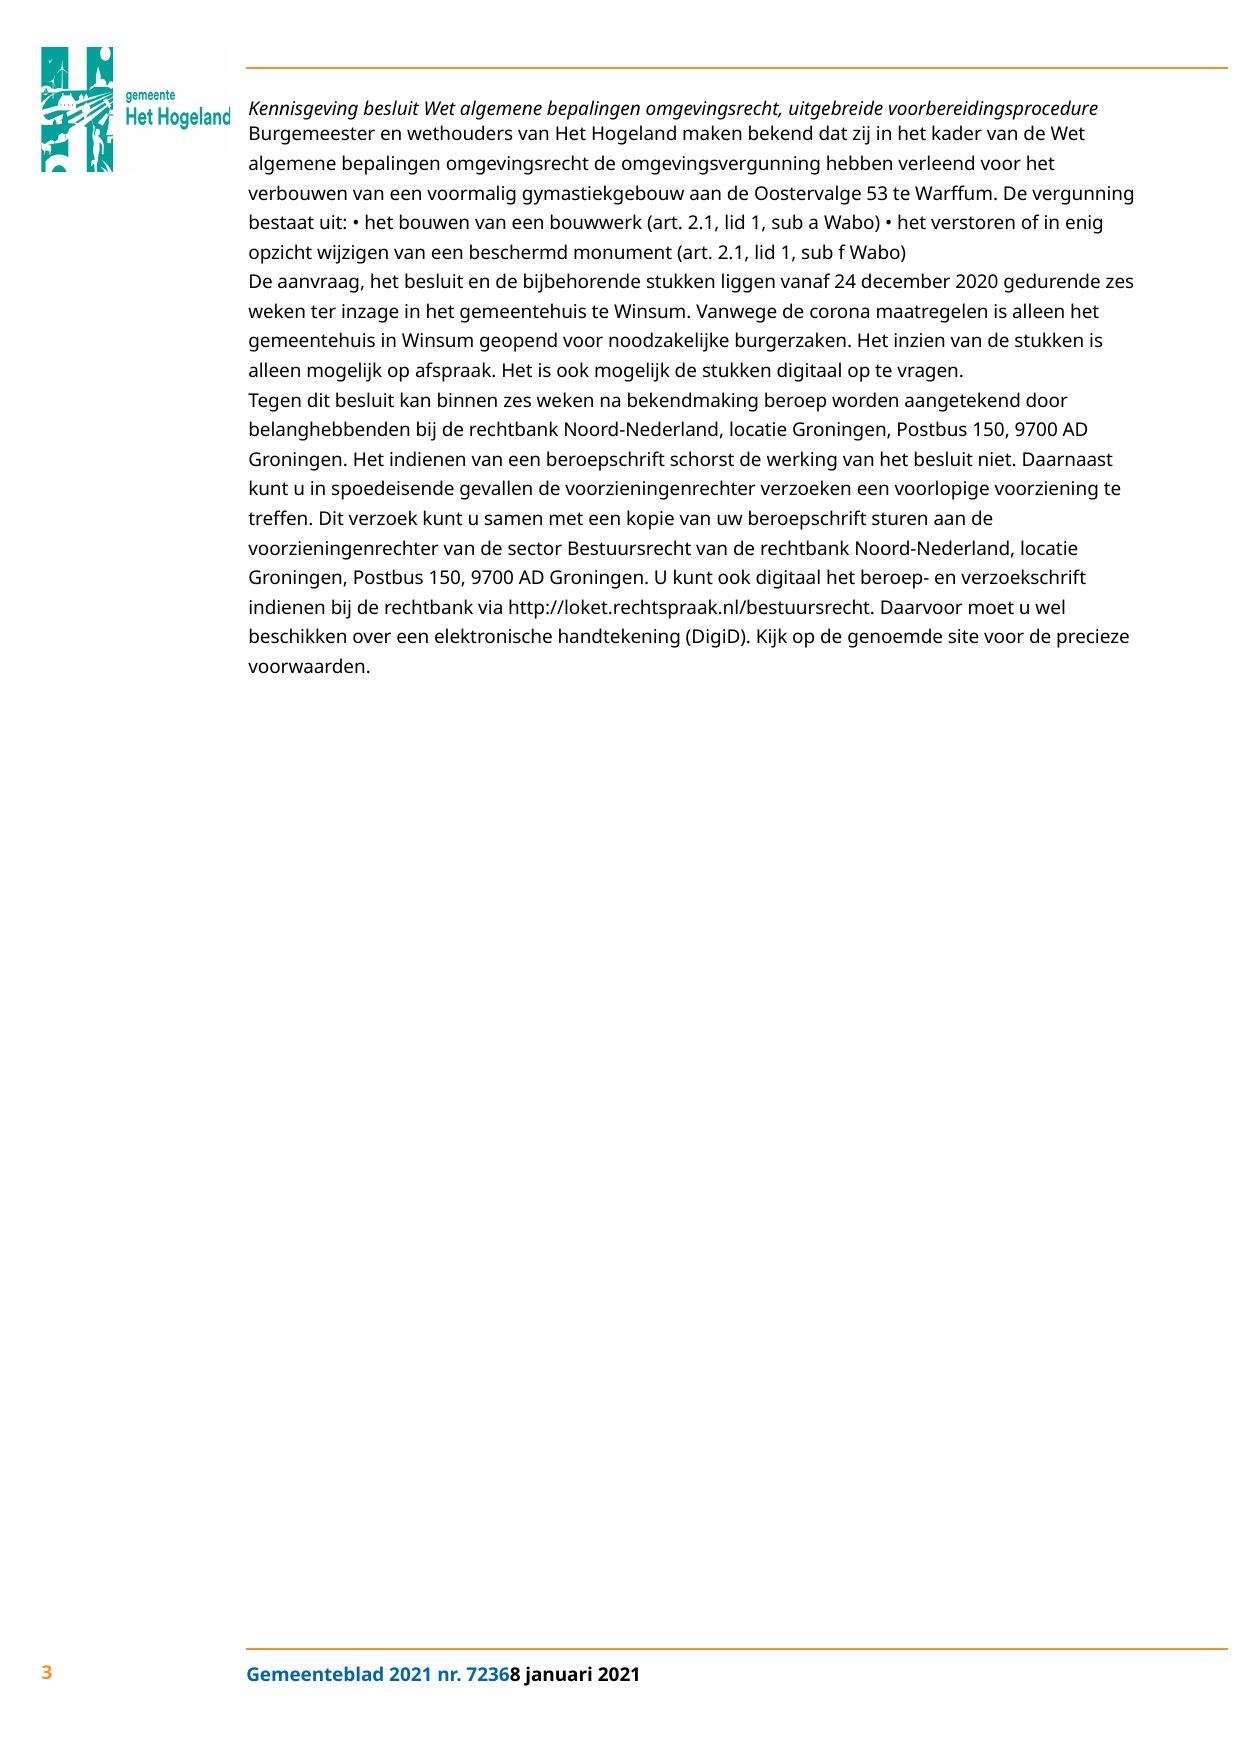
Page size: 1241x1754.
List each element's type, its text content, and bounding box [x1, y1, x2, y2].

text Tegen dit besluit kan binnen zes weken na bekendmaking beroep worden aangetekend door belanghebbenden bij de rechtbank Noord-Nederland, locatie Groningen, Postbus 150, 9700 AD Groningen. Het indienen van een beroepschrift schorst de werking van het besluit niet. Daarnaast kunt u in spoedeisende gevallen de voorzieningenrechter verzoeken een voorlopige voorziening te treffen. Dit verzoek kunt u samen met een kopie van uw beroepschrift sturen aan de voorzieningenrechter van de sector Bestuursrecht van de rechtbank Noord-Nederland, locatie Groningen, Postbus 150, 9700 AD Groningen. U kunt ook digitaal het beroep- en verzoekschrift indienen bij de rechtbank via http://loket.rechtspraak.nl/bestuursrecht. Daarvoor moet u wel beschikken over een elektronische handtekening (DigiD). Kijk op de genoemde site voor de precieze voorwaarden. [248, 387, 1152, 679]
text Kennisgeving besluit Wet algemene bepalingen omgevingsrecht, uitgebreide voorbereidingsprocedure [248, 95, 1152, 121]
text Burgemeester en wethouders van Het Hogeland maken bekend dat zij in het kader van de Wet algemene bepalingen omgevingsrecht de omgevingsvergunning hebben verleend voor het verbouwen van een voormalig gymastiekgebouw aan de Oostervalge 53 te Warffum. De vergunning bestaat uit: • het bouwen van een bouwwerk (art. 2.1, lid 1, sub a Wabo) • het verstoren of in enig opzicht wijzigen van een beschermd monument (art. 2.1, lid 1, sub f Wabo) [248, 121, 1152, 264]
text De aanvraag, het besluit en de bijbehorende stukken liggen vanaf 24 december 2020 gedurende zes weken ter inzage in het gemeentehuis te Winsum. Vanwege de corona maatregelen is alleen het gemeentehuis in Winsum geopend voor noodzakelijke burgerzaken. Het inzien van de stukken is alleen mogelijk op afspraak. Het is ook mogelijk de stukken digitaal op te vragen. [248, 268, 1152, 383]
picture [41, 47, 231, 172]
